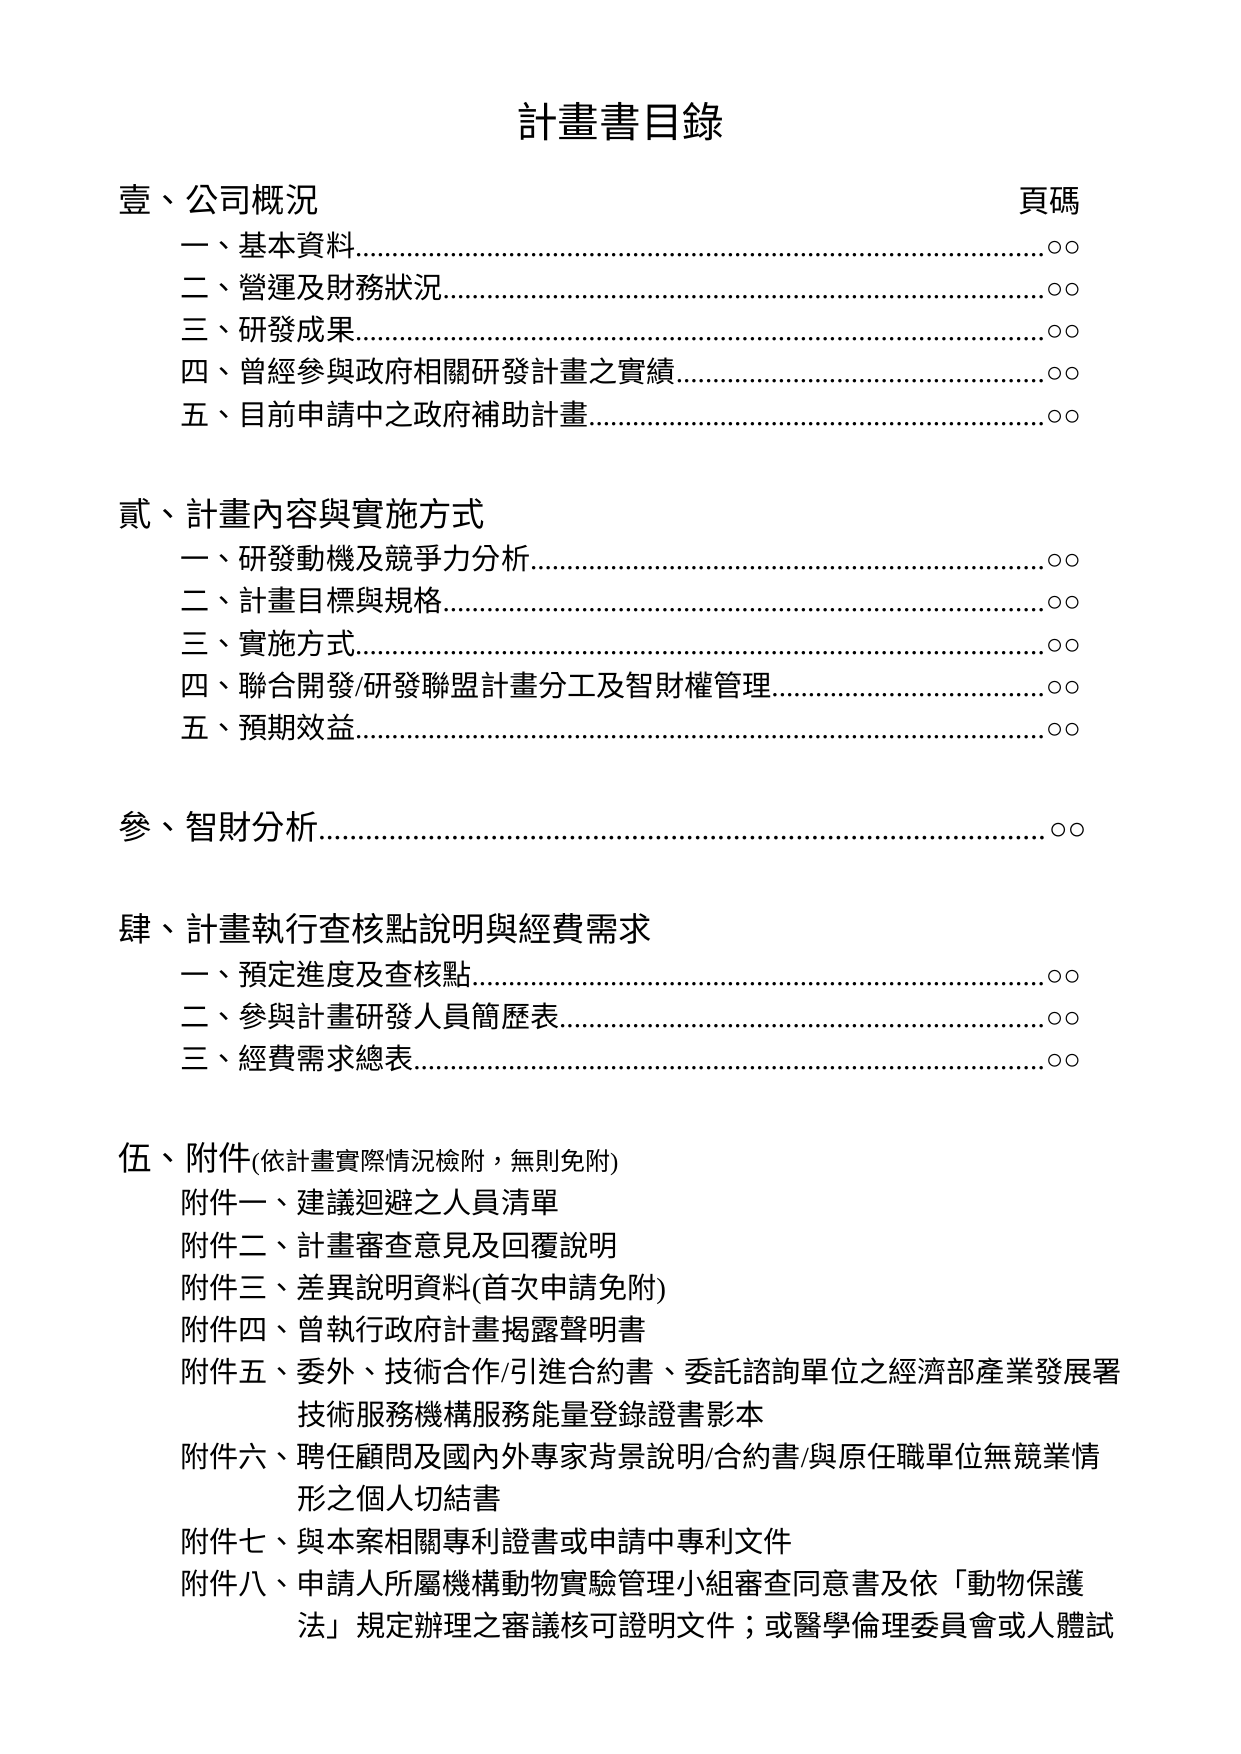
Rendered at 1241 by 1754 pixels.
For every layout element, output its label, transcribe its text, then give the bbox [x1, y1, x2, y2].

text 附件六、聘任顧問及國內外專家背景說明/合約書/與原任職單位無競業情形之個人切結書 [180, 1434, 1121, 1518]
text 參、智財分析 ○○ [118, 801, 1122, 849]
text 附件五、委外、技術合作/引進合約書、委託諮詢單位之經濟部產業發展署技術服務機構服務能量登錄證書影本 [180, 1349, 1121, 1434]
text 附件三、差異說明資料(首次申請免附) [180, 1264, 1121, 1307]
text 附件二、計畫審查意見及回覆說明 [180, 1222, 1121, 1264]
text 二、參與計畫研發人員簡歷表 ○○ [180, 993, 1121, 1036]
text 二、營運及財務狀況 ○○ [180, 264, 1121, 307]
text 壹、公司概況 頁碼 [118, 174, 1122, 222]
text 附件八、申請人所屬機構動物實驗管理小組審查同意書及依「動物保護法」規定辦理之審議核可證明文件；或醫學倫理委員會或人體試 [180, 1561, 1121, 1645]
text 三、研發成果 ○○ [180, 307, 1121, 349]
text 貳、計畫內容與實施方式 [118, 487, 1122, 536]
text 附件一、建議迴避之人員清單 [180, 1180, 1121, 1222]
text 伍、附件(依計畫實際情況檢附，無則免附) [118, 1132, 1122, 1180]
text 三、經費需求總表 ○○ [180, 1036, 1121, 1078]
text 一、基本資料 ○○ [180, 222, 1121, 264]
text 肆、計畫執行查核點說明與經費需求 [118, 903, 1122, 951]
text 五、預期效益 ○○ [180, 705, 1121, 747]
text 一、預定進度及查核點 ○○ [180, 951, 1121, 993]
text 五、目前申請中之政府補助計畫 ○○ [180, 391, 1121, 434]
text 四、聯合開發/研發聯盟計畫分工及智財權管理 ○○ [180, 662, 1121, 705]
text 三、實施方式 ○○ [180, 620, 1121, 662]
text 計畫書目錄 [118, 89, 1122, 149]
text 四、曾經參與政府相關研發計畫之實績 ○○ [180, 349, 1121, 391]
text 附件四、曾執行政府計畫揭露聲明書 [180, 1307, 1121, 1349]
text 附件七、與本案相關專利證書或申請中專利文件 [180, 1518, 1121, 1561]
text 二、計畫目標與規格 ○○ [180, 578, 1121, 620]
text 一、研發動機及競爭力分析 ○○ [180, 536, 1121, 578]
